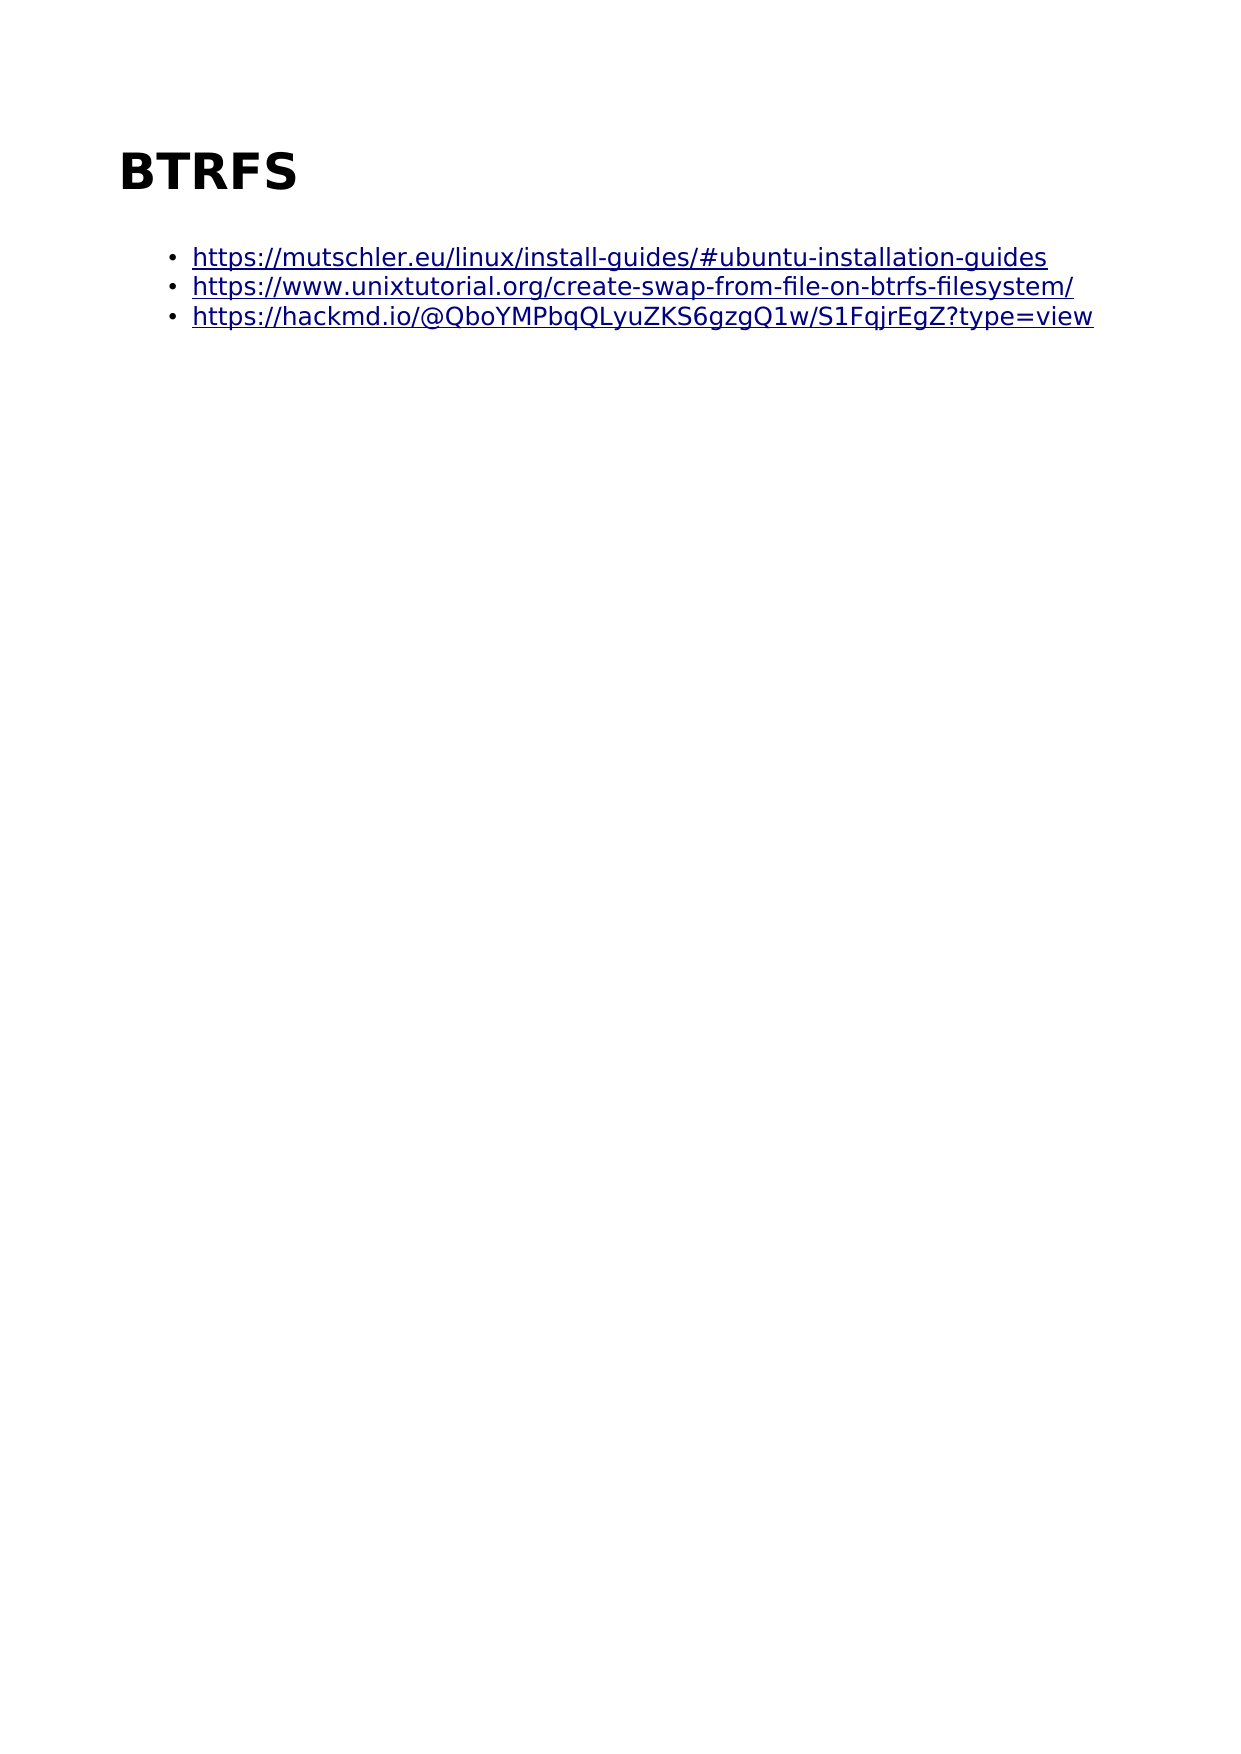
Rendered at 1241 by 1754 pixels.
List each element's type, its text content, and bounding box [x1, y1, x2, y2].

list https://www.unixtutorial.org/create-swap-from-file-on-btrfs-filesystem/ [177, 272, 1122, 302]
list https://mutschler.eu/linux/install-guides/#ubuntu-installation-guides [177, 243, 1122, 272]
subtitle BTRFS [118, 143, 1122, 201]
list https://hackmd.io/@QboYMPbqQLyuZKS6gzgQ1w/S1FqjrEgZ?type=view [177, 302, 1122, 331]
